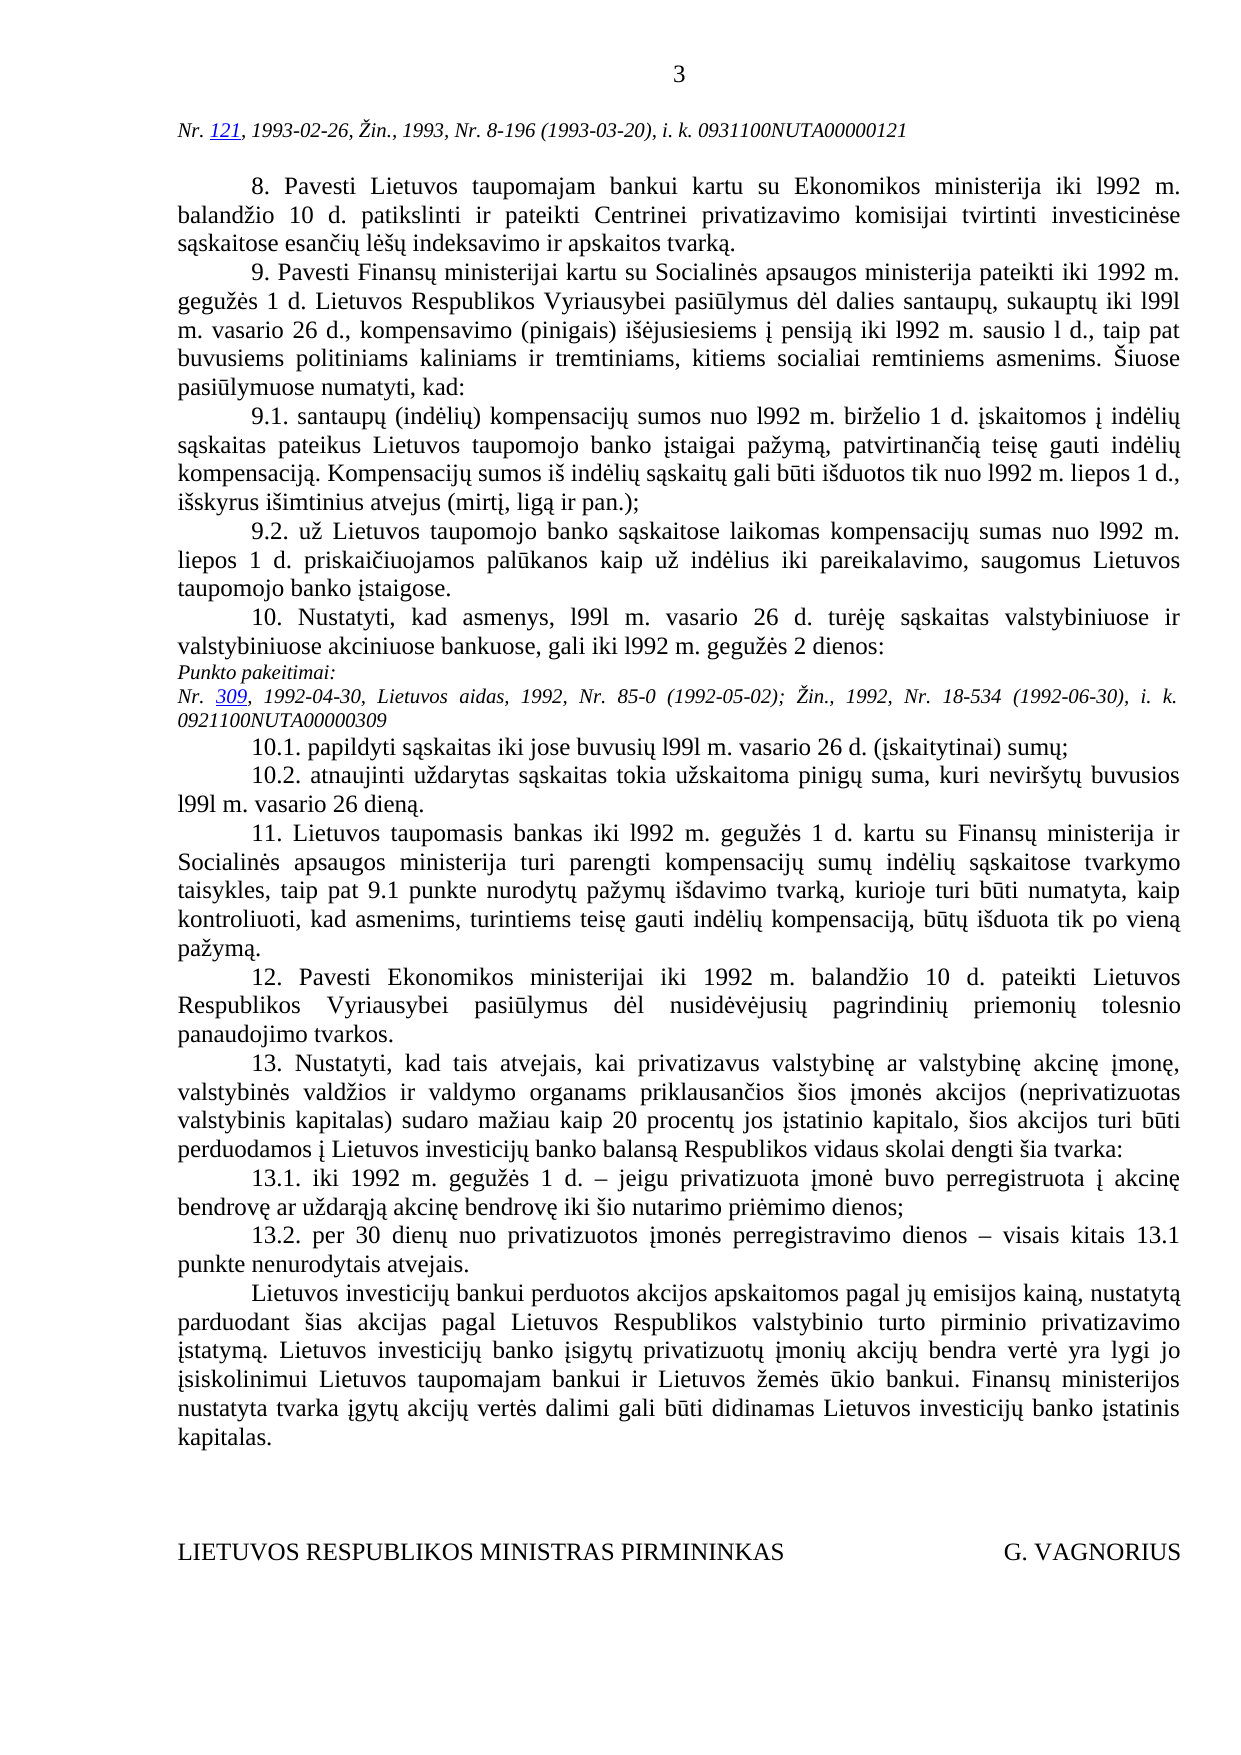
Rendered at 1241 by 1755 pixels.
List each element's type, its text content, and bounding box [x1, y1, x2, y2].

text 13.2. per 30 dienų nuo privatizuotos įmonės perregistravimo dienos – visais kitais 13.1 punkte nenurodytais atvejais. [177, 1221, 1181, 1278]
text Nr. 121, 1993-02-26, Žin., 1993, Nr. 8-196 (1993-03-20), i. k. 0931100NUTA00000121 [177, 118, 1181, 142]
text 13.1. iki 1992 m. gegužės 1 d. – jeigu privatizuota įmonė buvo perregistruota į akcinę bendrovę ar uždarąją akcinę bendrovę iki šio nutarimo priėmimo dienos; [177, 1163, 1181, 1221]
text Punkto pakeitimai: [177, 660, 1181, 684]
text 13. Nustatyti, kad tais atvejais, kai privatizavus valstybinę ar valstybinę akcinę įmonę, valstybinės valdžios ir valdymo organams priklausančios šios įmonės akcijos (neprivatizuotas valstybinis kapitalas) sudaro mažiau kaip 20 procentų jos įstatinio kapitalo, šios akcijos turi būti perduodamos į Lietuvos investicijų banko balansą Respublikos vidaus skolai dengti šia tvarka: [177, 1048, 1181, 1163]
text 8. Pavesti Lietuvos taupomajam bankui kartu su Ekonomikos ministerija iki l992 m. balandžio 10 d. patikslinti ir pateikti Centrinei privatizavimo komisijai tvirtinti investicinėse sąskaitose esančių lėšų indeksavimo ir apskaitos tvarką. [177, 171, 1181, 257]
text 9. Pavesti Finansų ministerijai kartu su Socialinės apsaugos ministerija pateikti iki 1992 m. gegužės 1 d. Lietuvos Respublikos Vyriausybei pasiūlymus dėl dalies santaupų, sukauptų iki l99l m. vasario 26 d., kompensavimo (pinigais) išėjusiesiems į pensiją iki l992 m. sausio l d., taip pat buvusiems politiniams kaliniams ir tremtiniams, kitiems socialiai remtiniems asmenims. Šiuose pasiūlymuose numatyti, kad: [177, 257, 1181, 401]
text 10.2. atnaujinti uždarytas sąskaitas tokia užskaitoma pinigų suma, kuri neviršytų buvusios l99l m. vasario 26 dieną. [177, 761, 1181, 818]
text Lietuvos investicijų bankui perduotos akcijos apskaitomos pagal jų emisijos kainą, nustatytą parduodant šias akcijas pagal Lietuvos Respublikos valstybinio turto pirminio privatizavimo įstatymą. Lietuvos investicijų banko įsigytų privatizuotų įmonių akcijų bendra vertė yra lygi jo įsiskolinimui Lietuvos taupomajam bankui ir Lietuvos žemės ūkio bankui. Finansų ministerijos nustatyta tvarka įgytų akcijų vertės dalimi gali būti didinamas Lietuvos investicijų banko įstatinis kapitalas. [177, 1278, 1181, 1451]
text Nr. 309, 1992-04-30, Lietuvos aidas, 1992, Nr. 85-0 (1992-05-02); Žin., 1992, Nr. 18-534 (1992-06-30), i. k. 0921100NUTA00000309 [177, 684, 1181, 732]
text 10. Nustatyti, kad asmenys, l99l m. vasario 26 d. turėję sąskaitas valstybiniuose ir valstybiniuose akciniuose bankuose, gali iki l992 m. gegužės 2 dienos: [177, 602, 1181, 660]
text 9.1. santaupų (indėlių) kompensacijų sumos nuo l992 m. birželio 1 d. įskaitomos į indėlių sąskaitas pateikus Lietuvos taupomojo banko įstaigai pažymą, patvirtinančią teisę gauti indėlių kompensaciją. Kompensacijų sumos iš indėlių sąskaitų gali būti išduotos tik nuo l992 m. liepos 1 d., išskyrus išimtinius atvejus (mirtį, ligą ir pan.); [177, 401, 1181, 516]
text 11. Lietuvos taupomasis bankas iki l992 m. gegužės 1 d. kartu su Finansų ministerija ir Socialinės apsaugos ministerija turi parengti kompensacijų sumų indėlių sąskaitose tvarkymo taisykles, taip pat 9.1 punkte nurodytų pažymų išdavimo tvarką, kurioje turi būti numatyta, kaip kontroliuoti, kad asmenims, turintiems teisę gauti indėlių kompensaciją, būtų išduota tik po vieną pažymą. [177, 818, 1181, 962]
text 9.2. už Lietuvos taupomojo banko sąskaitose laikomas kompensacijų sumas nuo l992 m. liepos 1 d. priskaičiuojamos palūkanos kaip už indėlius iki pareikalavimo, saugomus Lietuvos taupomojo banko įstaigose. [177, 516, 1181, 602]
text 12. Pavesti Ekonomikos ministerijai iki 1992 m. balandžio 10 d. pateikti Lietuvos Respublikos Vyriausybei pasiūlymus dėl nusidėvėjusių pagrindinių priemonių tolesnio panaudojimo tvarkos. [177, 962, 1181, 1048]
text 10.1. papildyti sąskaitas iki jose buvusių l99l m. vasario 26 d. (įskaitytinai) sumų; [177, 732, 1181, 761]
text LIETUVOS RESPUBLIKOS MINISTRAS PIRMININKAS G. VAGNORIUS [177, 1537, 1181, 1566]
